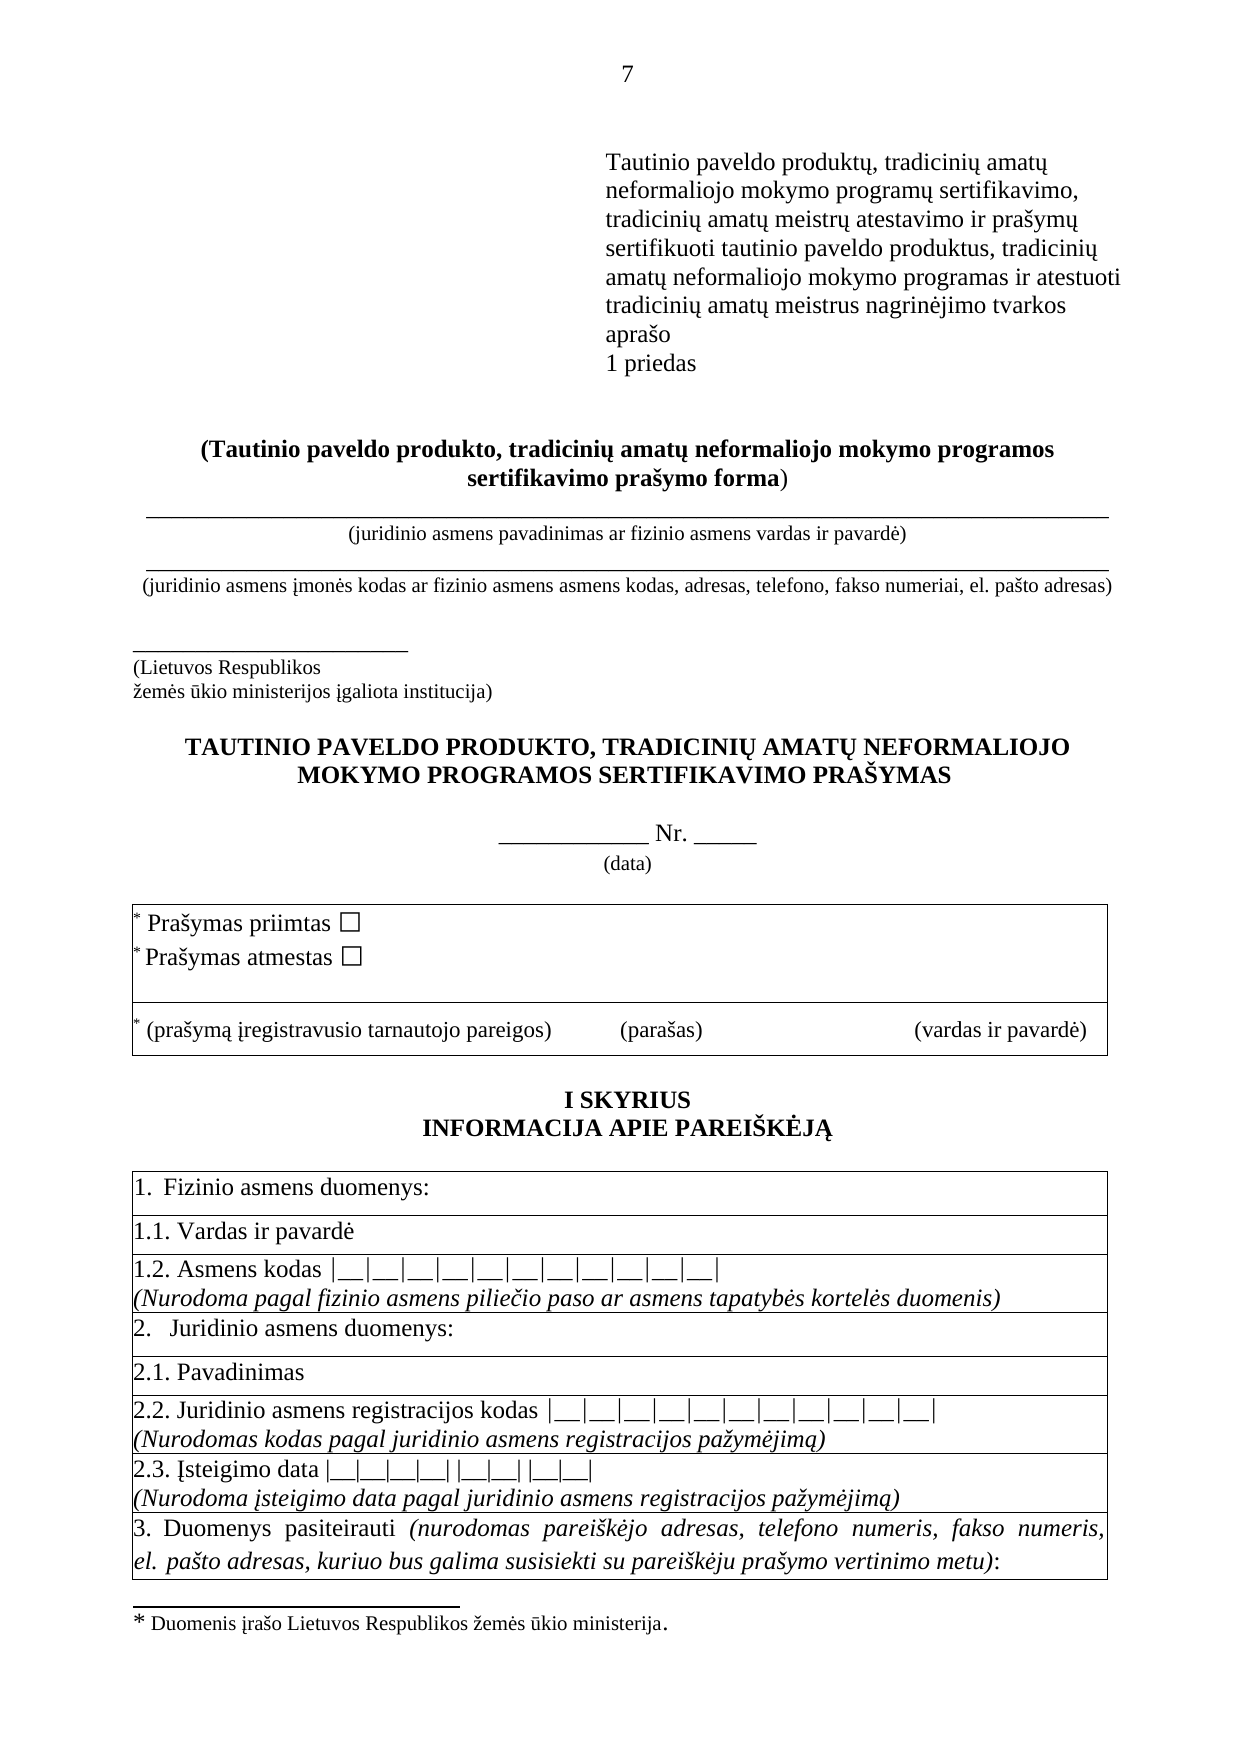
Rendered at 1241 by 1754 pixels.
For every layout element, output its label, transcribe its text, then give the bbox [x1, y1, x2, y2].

table_cell 2. Juridinio asmens duomenys: [133, 1313, 1107, 1356]
text Tautinio paveldo produktų, tradicinių amatų [605, 147, 1122, 176]
text amatų neformaliojo mokymo programas ir atestuoti [605, 262, 1122, 291]
table_header 1. Fizinio asmens duomenys: [133, 1172, 1107, 1215]
text ______________________ [133, 626, 1122, 655]
text (juridinio asmens pavadinimas ar fizinio asmens vardas ir pavardė) [133, 521, 1122, 545]
table_cell 1.2. Asmens kodas ___________ (Nurodoma pagal fizinio asmens piliečio paso ar asmens tapatybės kortelės duomenis) [133, 1255, 1107, 1312]
text ____________ Nr. _____ [133, 818, 1122, 847]
text (Tautinio paveldo produkto, tradicinių amatų neformaliojo mokymo programos sertifikavimo prašymo forma) [133, 434, 1122, 492]
table_header * Prašymas priimtas ⬜ * Prašymas atmestas ⬜ [133, 905, 1107, 1002]
text INFORMACIJA APIE PAREIŠKĖJĄ [133, 1113, 1122, 1142]
text (Lietuvos Respublikos [133, 655, 1122, 679]
table_cell 2.2. Juridinio asmens registracijos kodas ___________ (Nurodomas kodas pagal juridinio asmens registracijos pažymėjimą) [133, 1396, 1107, 1453]
text tradicinių amatų meistrų atestavimo ir prašymų [605, 204, 1122, 233]
table_cell 1.1. Vardas ir pavardė [133, 1216, 1107, 1253]
table_cell 2.1. Pavadinimas [133, 1357, 1107, 1394]
text žemės ūkio ministerijos įgaliota institucija) [133, 679, 1122, 703]
text I SKYRIUS [133, 1085, 1122, 1113]
text sertifikuoti tautinio paveldo produktus, tradicinių [605, 233, 1122, 262]
text (juridinio asmens įmonės kodas ar fizinio asmens asmens kodas, adresas, telefono, fakso numeriai, el. pašto adresas) [133, 573, 1122, 597]
table_cell 2.3. Įsteigimo data |__|__|__|__| |__|__| |__|__| (Nurodoma įsteigimo data pagal juridinio asmens registracijos pažymėjimą) [133, 1454, 1107, 1512]
text TAUTINIO PAVELDO PRODUKTO, TRADICINIŲ AMATŲ NEFORMALIOJO MOKYMO PROGRAMOS SERTIFIKAVIMO PRAŠYMAS [133, 732, 1122, 789]
table_cell (prašymą įregistravusio tarnautojo pareigos) (parašas) (vardas ir pavardė) [133, 1003, 1107, 1055]
text tradicinių amatų meistrus nagrinėjimo tvarkos aprašo 1 priedas [605, 291, 1122, 377]
text neformaliojo mokymo programų sertifikavimo, [605, 176, 1122, 204]
text _____________________________________________________________________________ [133, 492, 1122, 521]
table_cell 3. Duomenys pasiteirauti (nurodomas pareiškėjo adresas, telefono numeris, fakso numeris, el. pašto adresas, kuriuo bus galima susisiekti su pareiškėju prašymo vertinimo metu): [133, 1513, 1107, 1579]
text _____________________________________________________________________________ [133, 545, 1122, 573]
text (data) [133, 851, 1122, 875]
